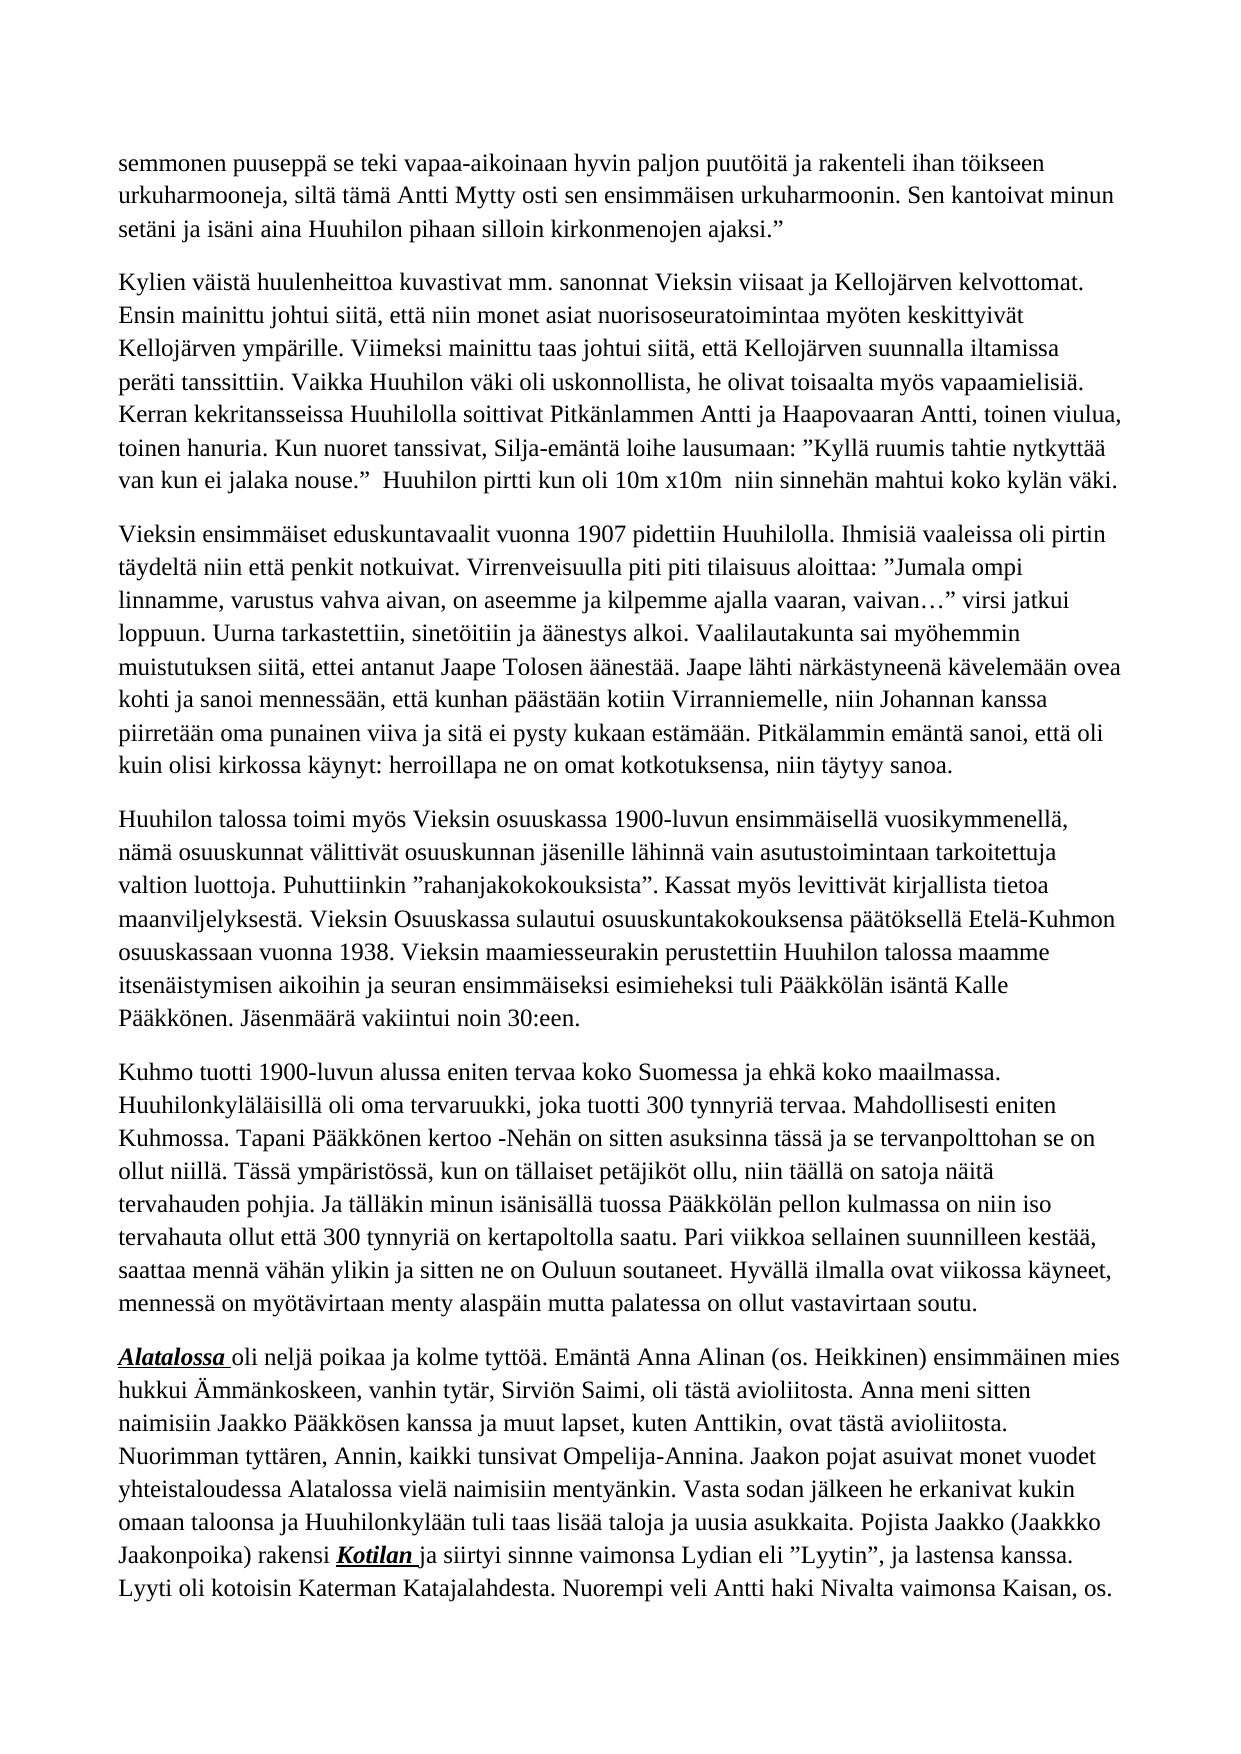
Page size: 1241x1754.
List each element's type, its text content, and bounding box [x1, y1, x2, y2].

text Vieksin ensimmäiset eduskuntavaalit vuonna 1907 pidettiin Huuhilolla. Ihmisiä vaaleissa oli pirtin täydeltä niin että penkit notkuivat. Virrenveisuulla piti piti tilaisuus aloittaa: ”Jumala ompi linnamme, varustus vahva aivan, on aseemme ja kilpemme ajalla vaaran, vaivan…” virsi jatkui loppuun. Uurna tarkastettiin, sinetöitiin ja äänestys alkoi. Vaalilautakunta sai myöhemmin muistutuksen siitä, ettei antanut Jaape Tolosen äänestää. Jaape lähti närkästyneenä kävelemään ovea kohti ja sanoi mennessään, että kunhan päästään kotiin Virranniemelle, niin Johannan kanssa piirretään oma punainen viiva ja sitä ei pysty kukaan estämään. Pitkälammin emäntä sanoi, että oli kuin olisi kirkossa käynyt: herroillapa ne on omat kotkotuksensa, niin täytyy sanoa. [118, 519, 1122, 779]
text Huuhilon talossa toimi myös Vieksin osuuskassa 1900-luvun ensimmäisellä vuosikymmenellä, nämä osuuskunnat välittivät osuuskunnan jäsenille lähinnä vain asutustoimintaan tarkoitettuja valtion luottoja. Puhuttiinkin ”rahanjakokokouksista”. Kassat myös levittivät kirjallista tietoa maanviljelyksestä. Vieksin Osuuskassa sulautui osuuskuntakokouksensa päätöksellä Etelä-Kuhmon osuuskassaan vuonna 1938. Vieksin maamiesseurakin perustettiin Huuhilon talossa maamme itsenäistymisen aikoihin ja seuran ensimmäiseksi esimieheksi tuli Pääkkölän isäntä Kalle Pääkkönen. Jäsenmäärä vakiintui noin 30:een. [118, 804, 1122, 1032]
text Alatalossa oli neljä poikaa ja kolme tyttöä. Emäntä Anna Alinan (os. Heikkinen) ensimmäinen mies hukkui Ämmänkoskeen, vanhin tytär, Sirviön Saimi, oli tästä avioliitosta. Anna meni sitten naimisiin Jaakko Pääkkösen kanssa ja muut lapset, kuten Anttikin, ovat tästä avioliitosta. Nuorimman tyttären, Annin, kaikki tunsivat Ompelija-Annina. Jaakon pojat asuivat monet vuodet yhteistaloudessa Alatalossa vielä naimisiin mentyänkin. Vasta sodan jälkeen he erkanivat kukin omaan taloonsa ja Huuhilonkylään tuli taas lisää taloja ja uusia asukkaita. Pojista Jaakko (Jaakkko Jaakonpoika) rakensi Kotilan ja siirtyi sinnne vaimonsa Lydian eli ”Lyytin”, ja lastensa kanssa. Lyyti oli kotoisin Katerman Katajalahdesta. Nuorempi veli Antti haki Nivalta vaimonsa Kaisan, os. [118, 1342, 1122, 1602]
text semmonen puuseppä se teki vapaa-aikoinaan hyvin paljon puutöitä ja rakenteli ihan töikseen urkuharmooneja, siltä tämä Antti Mytty osti sen ensimmäisen urkuharmoonin. Sen kantoivat minun setäni ja isäni aina Huuhilon pihaan silloin kirkonmenojen ajaksi.” [118, 148, 1122, 242]
text Kylien väistä huulenheittoa kuvastivat mm. sanonnat Vieksin viisaat ja Kellojärven kelvottomat. Ensin mainittu johtui siitä, että niin monet asiat nuorisoseuratoimintaa myöten keskittyivät Kellojärven ympärille. Viimeksi mainittu taas johtui siitä, että Kellojärven suunnalla iltamissa peräti tanssittiin. Vaikka Huuhilon väki oli uskonnollista, he olivat toisaalta myös vapaamielisiä. Kerran kekritansseissa Huuhilolla soittivat Pitkänlammen Antti ja Haapovaaran Antti, toinen viulua, toinen hanuria. Kun nuoret tanssivat, Silja-emäntä loihe lausumaan: ”Kyllä ruumis tahtie nytkyttää van kun ei jalaka nouse.” Huuhilon pirtti kun oli 10m x10m niin sinnehän mahtui koko kylän väki. [118, 267, 1122, 494]
text Kuhmo tuotti 1900-luvun alussa eniten tervaa koko Suomessa ja ehkä koko maailmassa. Huuhilonkyläläisillä oli oma tervaruukki, joka tuotti 300 tynnyriä tervaa. Mahdollisesti eniten Kuhmossa. Tapani Pääkkönen kertoo -Nehän on sitten asuksinna tässä ja se tervanpolttohan se on ollut niillä. Tässä ympäristössä, kun on tällaiset petäjiköt ollu, niin täällä on satoja näitä tervahauden pohjia. Ja tälläkin minun isänisällä tuossa Pääkkölän pellon kulmassa on niin iso tervahauta ollut että 300 tynnyriä on kertapoltolla saatu. Pari viikkoa sellainen suunnilleen kestää, saattaa mennä vähän ylikin ja sitten ne on Ouluun soutaneet. Hyvällä ilmalla ovat viikossa käyneet, mennessä on myötävirtaan menty alaspäin mutta palatessa on ollut vastavirtaan soutu. [118, 1057, 1122, 1317]
